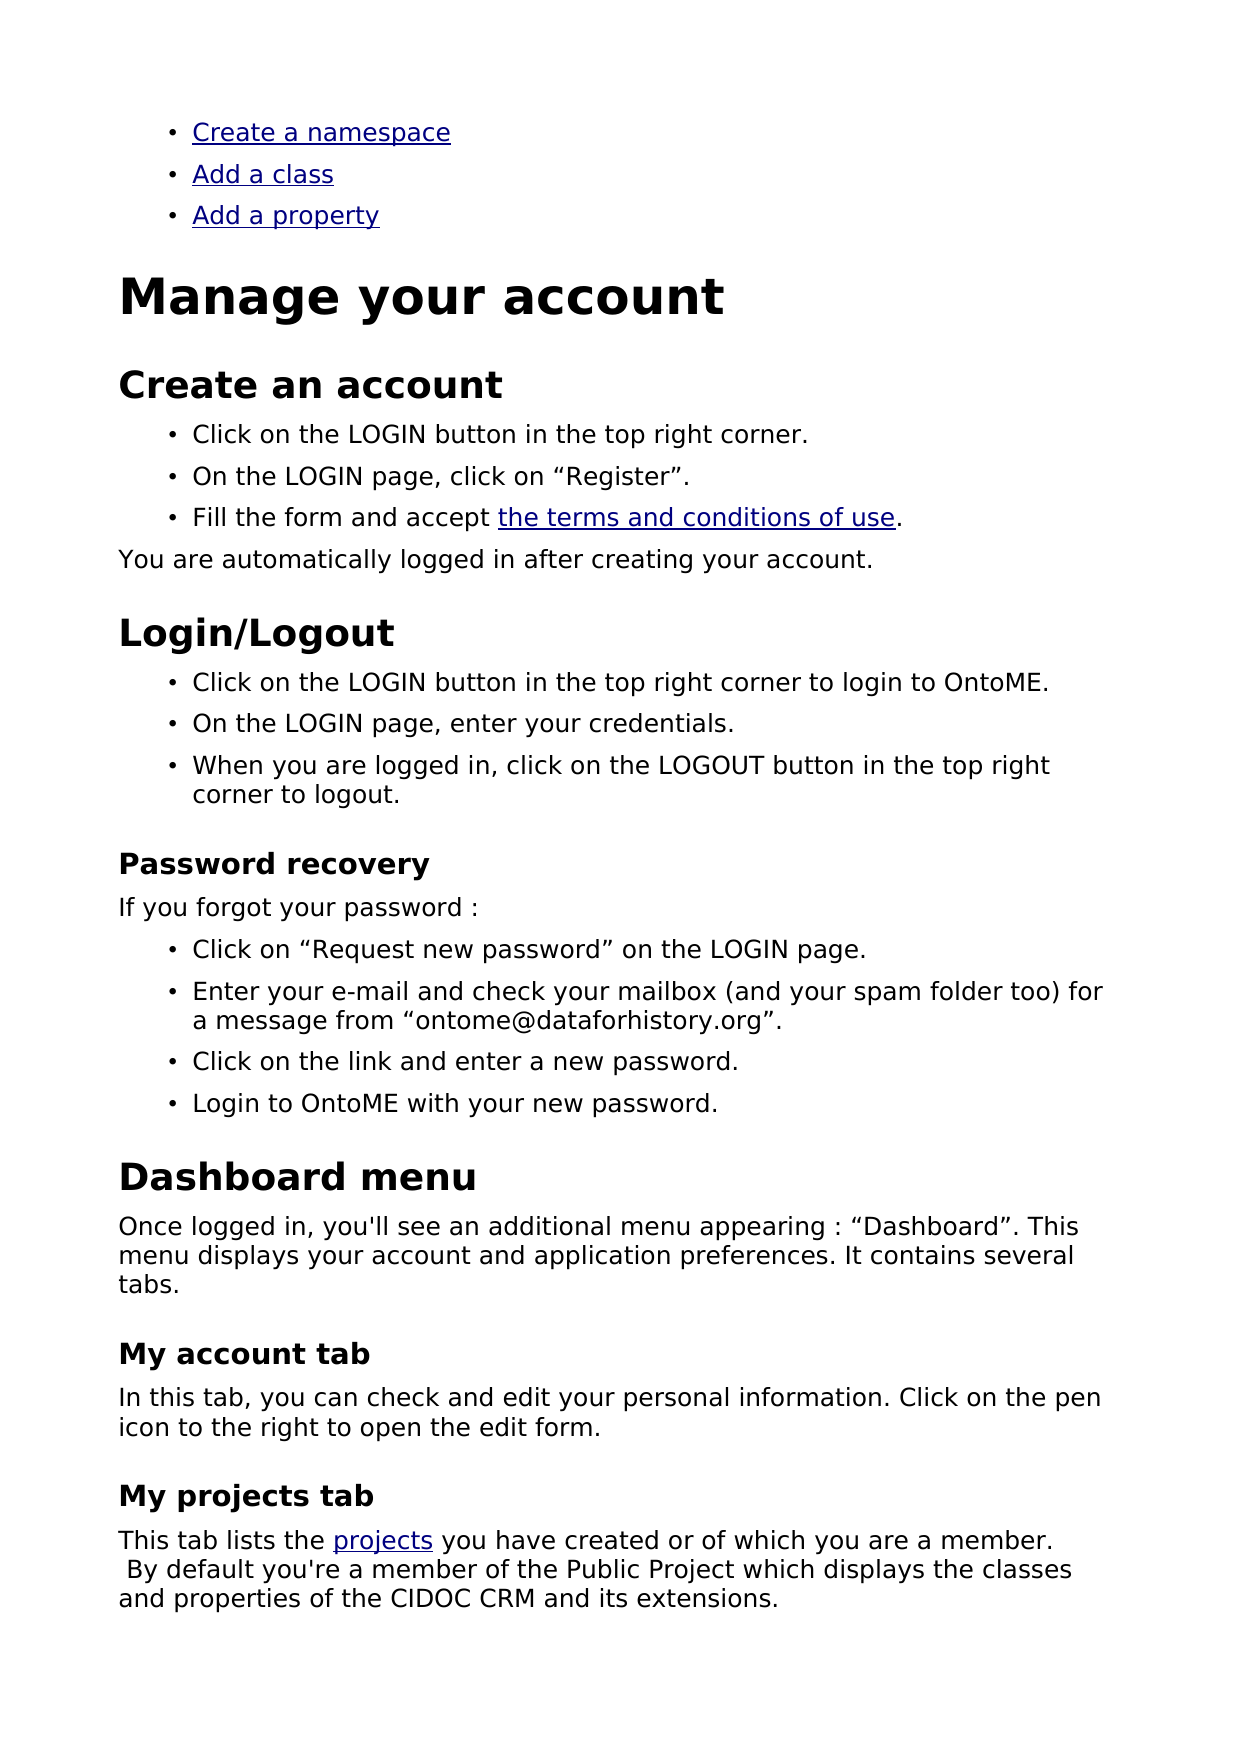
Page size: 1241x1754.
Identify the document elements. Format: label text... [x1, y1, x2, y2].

subtitle Manage your account [118, 268, 1122, 326]
list Create a namespace [177, 118, 1122, 147]
subtitle Login/Logout [118, 612, 1122, 655]
list Add a property [177, 201, 1122, 231]
list Fill the form and accept the terms and conditions of use. [177, 503, 1122, 532]
subtitle My projects tab [118, 1479, 1122, 1513]
subtitle Password recovery [118, 847, 1122, 881]
list Add a class [177, 160, 1122, 189]
list On the LOGIN page, enter your credentials. [177, 709, 1122, 739]
list Enter your e-mail and check your mailbox (and your spam folder too) for a message from “ontome@dataforhistory.org”. [177, 977, 1122, 1035]
list Click on “Request new password” on the LOGIN page. [177, 935, 1122, 964]
subtitle My account tab [118, 1337, 1122, 1371]
list When you are logged in, click on the LOGOUT button in the top right corner to logout. [177, 751, 1122, 809]
text If you forgot your password : [118, 893, 1122, 923]
subtitle Create an account [118, 364, 1122, 407]
text Once logged in, you'll see an additional menu appearing : “Dashboard”. This menu displays your account and application preferences. It contains several tabs. [118, 1212, 1122, 1299]
list Click on the link and enter a new password. [177, 1048, 1122, 1077]
text This tab lists the projects you have created or of which you are a member. By default you're a member of the Public Project which displays the classes and properties of the CIDOC CRM and its extensions. [118, 1526, 1122, 1613]
text In this tab, you can check and edit your personal information. Click on the pen icon to the right to open the edit form. [118, 1383, 1122, 1442]
list Login to OntoME with your new password. [177, 1089, 1122, 1118]
text You are automatically logged in after creating your account. [118, 545, 1122, 574]
list Click on the LOGIN button in the top right corner. [177, 420, 1122, 449]
subtitle Dashboard menu [118, 1156, 1122, 1199]
list Click on the LOGIN button in the top right corner to login to OntoME. [177, 668, 1122, 697]
list On the LOGIN page, click on “Register”. [177, 462, 1122, 491]
